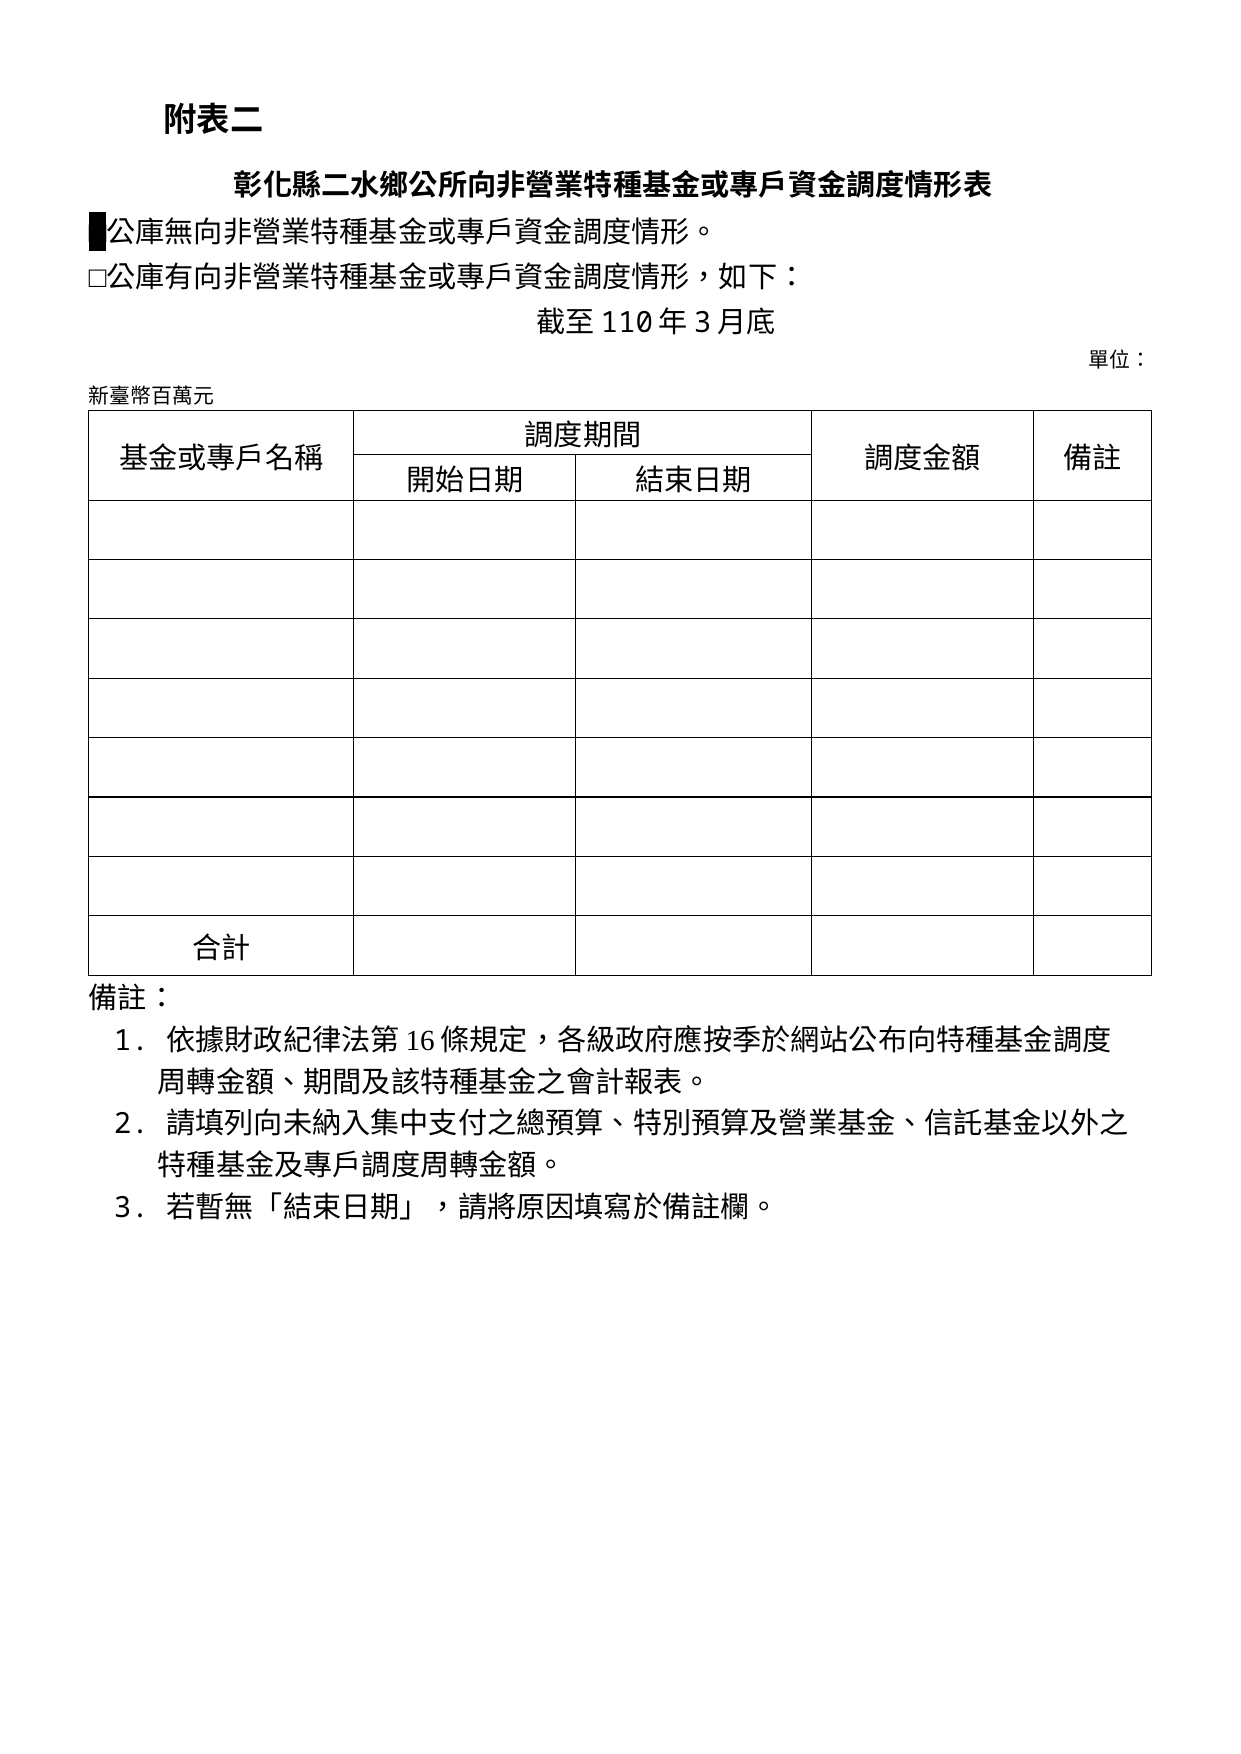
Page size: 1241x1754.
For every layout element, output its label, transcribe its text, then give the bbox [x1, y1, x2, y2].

table_cell [812, 501, 1033, 559]
table_cell [89, 619, 353, 678]
table_cell [89, 560, 353, 618]
table_cell [812, 560, 1033, 618]
table_cell [1034, 619, 1151, 678]
table_cell [576, 501, 811, 559]
table_cell [89, 798, 353, 856]
table_cell [576, 916, 811, 974]
table_cell [812, 798, 1033, 856]
table_header 基金或專戶名稱 [89, 411, 353, 499]
table_cell [812, 857, 1033, 915]
table_cell [1034, 501, 1151, 559]
table_cell 開始日期 [354, 455, 575, 499]
text □公庫無向非營業特種基金或專戶資金調度情形。 [89, 214, 1137, 250]
table_header 備註 [1034, 411, 1151, 499]
table_cell 結束日期 [576, 455, 811, 499]
table_header 調度期間 [354, 411, 811, 454]
text 3. 若暫無「結束日期」，請將原因填寫於備註欄。 [114, 1184, 1137, 1226]
table_cell [89, 501, 353, 559]
table_cell [812, 738, 1033, 796]
table_cell [1034, 798, 1151, 856]
table_cell [354, 619, 575, 678]
table_cell [1034, 857, 1151, 915]
table_cell [89, 679, 353, 737]
text 彰化縣二水鄉公所向非營業特種基金或專戶資金調度情形表 [89, 162, 1137, 204]
table_cell [576, 857, 811, 915]
table_cell [812, 679, 1033, 737]
text 截至110年3月底 [89, 304, 1137, 339]
table_cell [354, 857, 575, 915]
table_cell [812, 619, 1033, 678]
table_cell [1034, 679, 1151, 737]
text 單位：新臺幣百萬元 [89, 339, 1137, 410]
table_cell [354, 679, 575, 737]
table_cell [1034, 916, 1151, 974]
table_cell [1034, 738, 1151, 796]
table_cell [354, 738, 575, 796]
table_cell [354, 798, 575, 856]
table_cell [576, 798, 811, 856]
table_cell 合計 [89, 916, 353, 974]
table_cell [1034, 560, 1151, 618]
table_cell [354, 560, 575, 618]
table_cell [354, 916, 575, 974]
text 備註： [88, 976, 1137, 1017]
table_header 調度金額 [812, 411, 1033, 499]
table_cell [576, 619, 811, 678]
table_cell [812, 916, 1033, 974]
text □公庫有向非營業特種基金或專戶資金調度情形，如下： [89, 259, 1137, 295]
table_cell [354, 501, 575, 559]
table_cell [89, 857, 353, 915]
table_cell [576, 738, 811, 796]
text 2. 請填列向未納入集中支付之總預算、特別預算及營業基金、信託基金以外之特種基金及專戶調度周轉金額。 [114, 1101, 1137, 1184]
text 1. 依據財政紀律法第16條規定，各級政府應按季於網站公布向特種基金調度周轉金額、期間及該特種基金之會計報表。 [114, 1017, 1137, 1101]
table_cell [576, 560, 811, 618]
table_cell [89, 738, 353, 796]
table_cell [576, 679, 811, 737]
